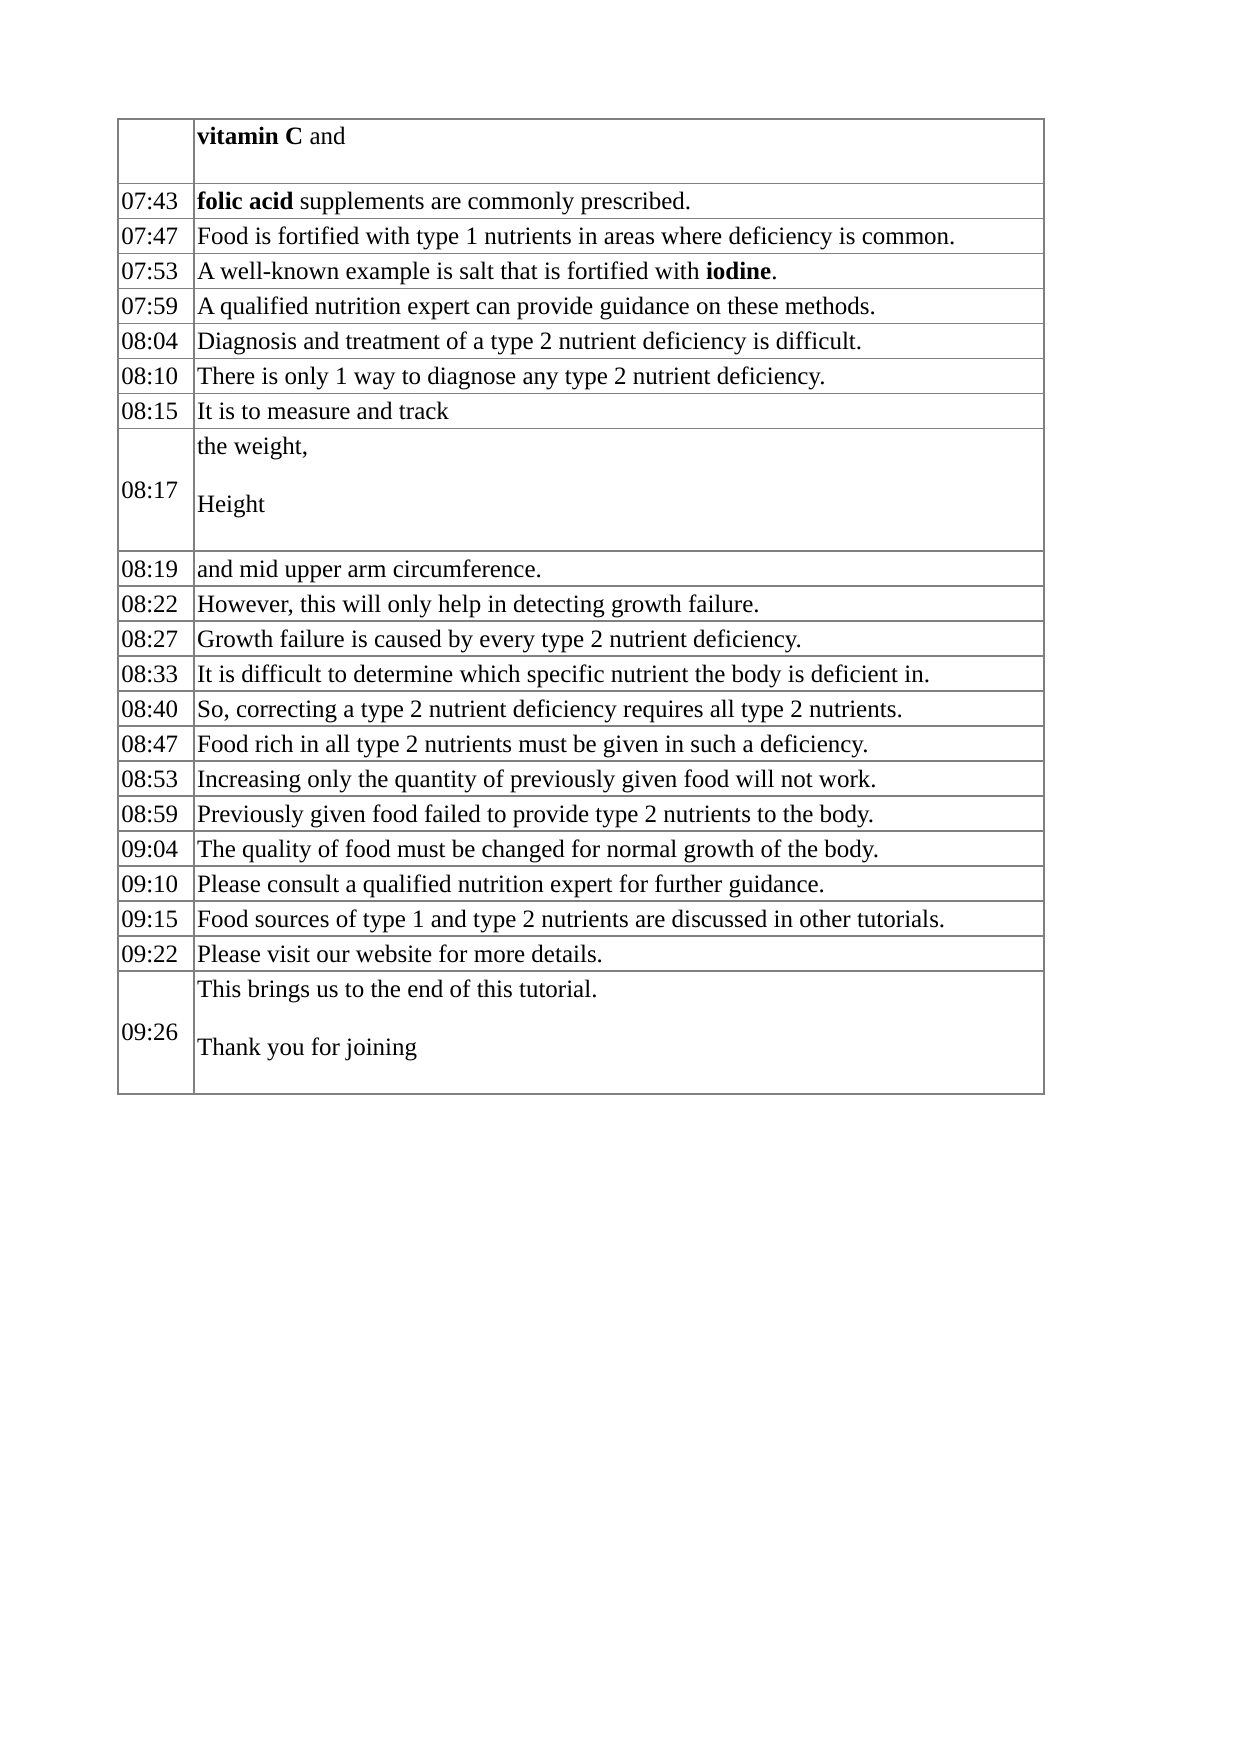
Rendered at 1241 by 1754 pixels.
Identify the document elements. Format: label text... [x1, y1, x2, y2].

table_cell This brings us to the end of this tutorial. Thank you for joining [195, 972, 1043, 1093]
table_cell Previously given food failed to provide type 2 nutrients to the body. [195, 797, 1043, 830]
table_cell 08:33 [119, 657, 193, 690]
table_cell There is only 1 way to diagnose any type 2 nutrient deficiency. [195, 359, 1043, 393]
table_cell 09:15 [119, 902, 193, 935]
table_cell 08:04 [119, 324, 193, 358]
table_cell 08:10 [119, 359, 193, 393]
table_cell 08:47 [119, 727, 193, 760]
table_cell It is difficult to determine which specific nutrient the body is deficient in. [195, 657, 1043, 690]
table_cell 09:04 [119, 832, 193, 865]
table_cell 08:15 [119, 394, 193, 428]
table_cell Food sources of type 1 and type 2 nutrients are discussed in other tutorials. [195, 902, 1043, 935]
table_cell 08:59 [119, 797, 193, 830]
table_cell 08:22 [119, 587, 193, 620]
table_cell 08:17 [119, 429, 193, 550]
table_cell 07:43 [119, 184, 193, 218]
table_cell 07:53 [119, 254, 193, 288]
table_cell However, this will only help in detecting growth failure. [195, 587, 1043, 620]
table_cell Please visit our website for more details. [195, 937, 1043, 970]
table_cell and mid upper arm circumference. [195, 552, 1043, 585]
table_cell 09:22 [119, 937, 193, 970]
table_cell 08:53 [119, 762, 193, 795]
table_cell vitamin C and [195, 120, 1043, 183]
table_cell So, correcting a type 2 nutrient deficiency requires all type 2 nutrients. [195, 692, 1043, 725]
table_cell 08:19 [119, 552, 193, 585]
table_cell Increasing only the quantity of previously given food will not work. [195, 762, 1043, 795]
table_cell Food rich in all type 2 nutrients must be given in such a deficiency. [195, 727, 1043, 760]
table_cell folic acid supplements are commonly prescribed. [195, 184, 1043, 218]
table_cell 07:47 [119, 219, 193, 253]
table_cell 08:40 [119, 692, 193, 725]
table_cell [119, 120, 193, 183]
table_cell Diagnosis and treatment of a type 2 nutrient deficiency is difficult. [195, 324, 1043, 358]
table_cell A qualified nutrition expert can provide guidance on these methods. [195, 289, 1043, 323]
table_cell Please consult a qualified nutrition expert for further guidance. [195, 867, 1043, 900]
table_cell Growth failure is caused by every type 2 nutrient deficiency. [195, 622, 1043, 655]
table_cell 07:59 [119, 289, 193, 323]
table_cell 08:27 [119, 622, 193, 655]
table_cell It is to measure and track [195, 394, 1043, 428]
table_cell A well-known example is salt that is fortified with iodine. [195, 254, 1043, 288]
table_cell Food is fortified with type 1 nutrients in areas where deficiency is common. [195, 219, 1043, 253]
table_cell The quality of food must be changed for normal growth of the body. [195, 832, 1043, 865]
table_cell 09:26 [119, 972, 193, 1093]
table_cell the weight, Height [195, 429, 1043, 550]
table_cell 09:10 [119, 867, 193, 900]
